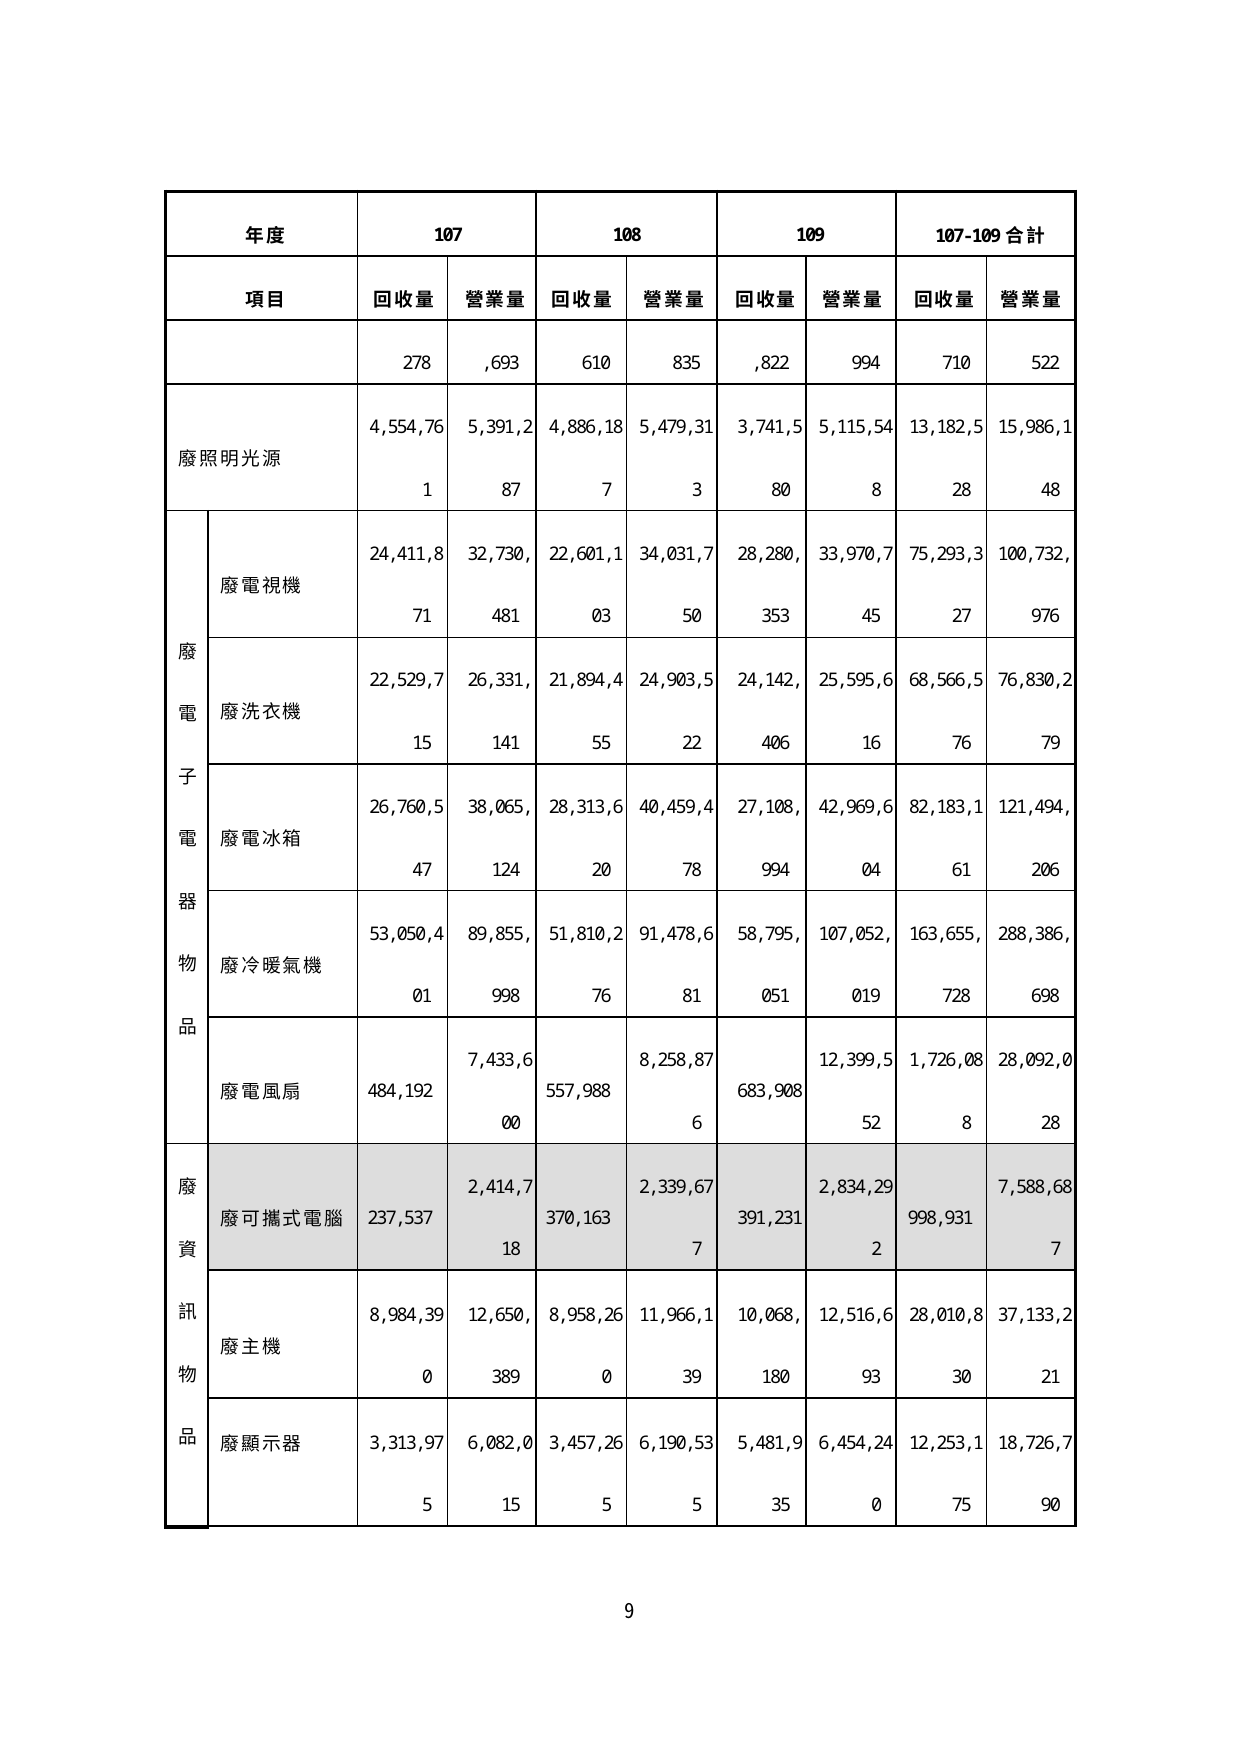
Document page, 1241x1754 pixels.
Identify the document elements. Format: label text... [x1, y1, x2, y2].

table_cell 27,108,994 [718, 765, 805, 889]
table_cell 10,068,180 [718, 1271, 805, 1397]
table_cell 21,894,455 [537, 638, 626, 763]
table_cell 37,133,221 [987, 1271, 1074, 1397]
table_cell 2,834,292 [807, 1144, 895, 1269]
table_cell 1,726,088 [897, 1018, 986, 1143]
table_cell 項目 [167, 257, 357, 319]
table_cell 100,732,976 [987, 511, 1074, 636]
table_cell 33,970,745 [807, 511, 895, 636]
table_cell 11,966,139 [627, 1271, 716, 1397]
table_cell 12,516,693 [807, 1271, 895, 1397]
table_cell 34,031,750 [627, 511, 716, 636]
table_cell 484,192 [358, 1018, 447, 1143]
table_cell 22,529,715 [358, 638, 447, 763]
table_cell 營業量 [627, 257, 716, 319]
table_header 108 [537, 193, 716, 255]
table_cell 6,082,015 [448, 1399, 535, 1525]
table_cell 5,479,313 [627, 385, 716, 510]
table_cell 82,183,161 [897, 765, 986, 889]
table_cell 3,457,265 [537, 1399, 626, 1525]
table_header 109 [718, 193, 895, 255]
table_cell 廢電視機 [209, 511, 357, 636]
table_cell 7,433,600 [448, 1018, 535, 1143]
table_cell 12,253,175 [897, 1399, 986, 1525]
table_cell 835 [627, 321, 716, 383]
table_cell 51,810,276 [537, 891, 626, 1016]
table_cell 廢電冰箱 [209, 765, 357, 889]
table_cell 76,830,279 [987, 638, 1074, 763]
table_cell 3,741,580 [718, 385, 805, 510]
table_cell 26,760,547 [358, 765, 447, 889]
table_cell 683,908 [718, 1018, 805, 1143]
table_cell 廢可攜式電腦 [209, 1144, 357, 1269]
table_header 年度 [167, 193, 357, 255]
table_cell 7,588,687 [987, 1144, 1074, 1269]
table_cell 15,986,148 [987, 385, 1074, 510]
table_cell 53,050,401 [358, 891, 447, 1016]
table_cell 91,478,681 [627, 891, 716, 1016]
table_cell 營業量 [807, 257, 895, 319]
table_cell 68,566,576 [897, 638, 986, 763]
table_cell 28,313,620 [537, 765, 626, 889]
table_cell 28,092,028 [987, 1018, 1074, 1143]
table_cell 廢資訊物品 [167, 1144, 207, 1525]
table_cell 4,886,187 [537, 385, 626, 510]
table_cell 廢洗衣機 [209, 638, 357, 763]
table_cell 610 [537, 321, 626, 383]
table_cell 回收量 [537, 257, 626, 319]
table_cell 2,414,718 [448, 1144, 535, 1269]
table_cell 18,726,790 [987, 1399, 1074, 1525]
table_cell ,822 [718, 321, 805, 383]
table_cell 廢顯示器 [209, 1399, 357, 1525]
table_cell 89,855,998 [448, 891, 535, 1016]
table_cell 回收量 [358, 257, 447, 319]
table_cell 回收量 [718, 257, 805, 319]
table_cell 8,258,876 [627, 1018, 716, 1143]
table_cell 廢照明光源 [167, 385, 357, 510]
table_cell 370,163 [537, 1144, 626, 1269]
table_cell 廢冷暖氣機 [209, 891, 357, 1016]
table_cell 24,142,406 [718, 638, 805, 763]
table_cell 5,391,287 [448, 385, 535, 510]
table_cell 廢電子電器物品 [167, 511, 207, 1143]
table_cell 5,481,935 [718, 1399, 805, 1525]
table_cell 75,293,327 [897, 511, 986, 636]
table_header 107 [358, 193, 535, 255]
table_cell 3,313,975 [358, 1399, 447, 1525]
table_cell 2,339,677 [627, 1144, 716, 1269]
table_cell 8,984,390 [358, 1271, 447, 1397]
table_cell 28,010,830 [897, 1271, 986, 1397]
table_cell 278 [358, 321, 447, 383]
table_cell 42,969,604 [807, 765, 895, 889]
table_header 107-109合計 [897, 193, 1074, 255]
table_cell 廢電風扇 [209, 1018, 357, 1143]
table_cell 24,903,522 [627, 638, 716, 763]
table_cell 557,988 [537, 1018, 626, 1143]
table_cell 58,795,051 [718, 891, 805, 1016]
table_cell [167, 321, 357, 383]
table_cell 994 [807, 321, 895, 383]
table_cell 24,411,871 [358, 511, 447, 636]
table_cell 40,459,478 [627, 765, 716, 889]
table_cell 回收量 [897, 257, 986, 319]
table_cell 廢主機 [209, 1271, 357, 1397]
table_cell 237,537 [358, 1144, 447, 1269]
table_cell 391,231 [718, 1144, 805, 1269]
table_cell 營業量 [448, 257, 535, 319]
table_cell 38,065,124 [448, 765, 535, 889]
table_cell 12,399,552 [807, 1018, 895, 1143]
table_cell 710 [897, 321, 986, 383]
table_cell 107,052,019 [807, 891, 895, 1016]
table_cell 32,730,481 [448, 511, 535, 636]
table_cell 6,454,240 [807, 1399, 895, 1525]
table_cell 25,595,616 [807, 638, 895, 763]
table_cell 5,115,548 [807, 385, 895, 510]
table_cell 26,331,141 [448, 638, 535, 763]
table_cell 6,190,535 [627, 1399, 716, 1525]
table_cell 營業量 [987, 257, 1074, 319]
table_cell 4,554,761 [358, 385, 447, 510]
table_cell 12,650,389 [448, 1271, 535, 1397]
table_cell 13,182,528 [897, 385, 986, 510]
table_cell 288,386,698 [987, 891, 1074, 1016]
table_cell 8,958,260 [537, 1271, 626, 1397]
table_cell 28,280,353 [718, 511, 805, 636]
table_cell 522 [987, 321, 1074, 383]
table_cell 121,494,206 [987, 765, 1074, 889]
table_cell 22,601,103 [537, 511, 626, 636]
table_cell 163,655,728 [897, 891, 986, 1016]
table_cell 998,931 [897, 1144, 986, 1269]
table_cell ,693 [448, 321, 535, 383]
